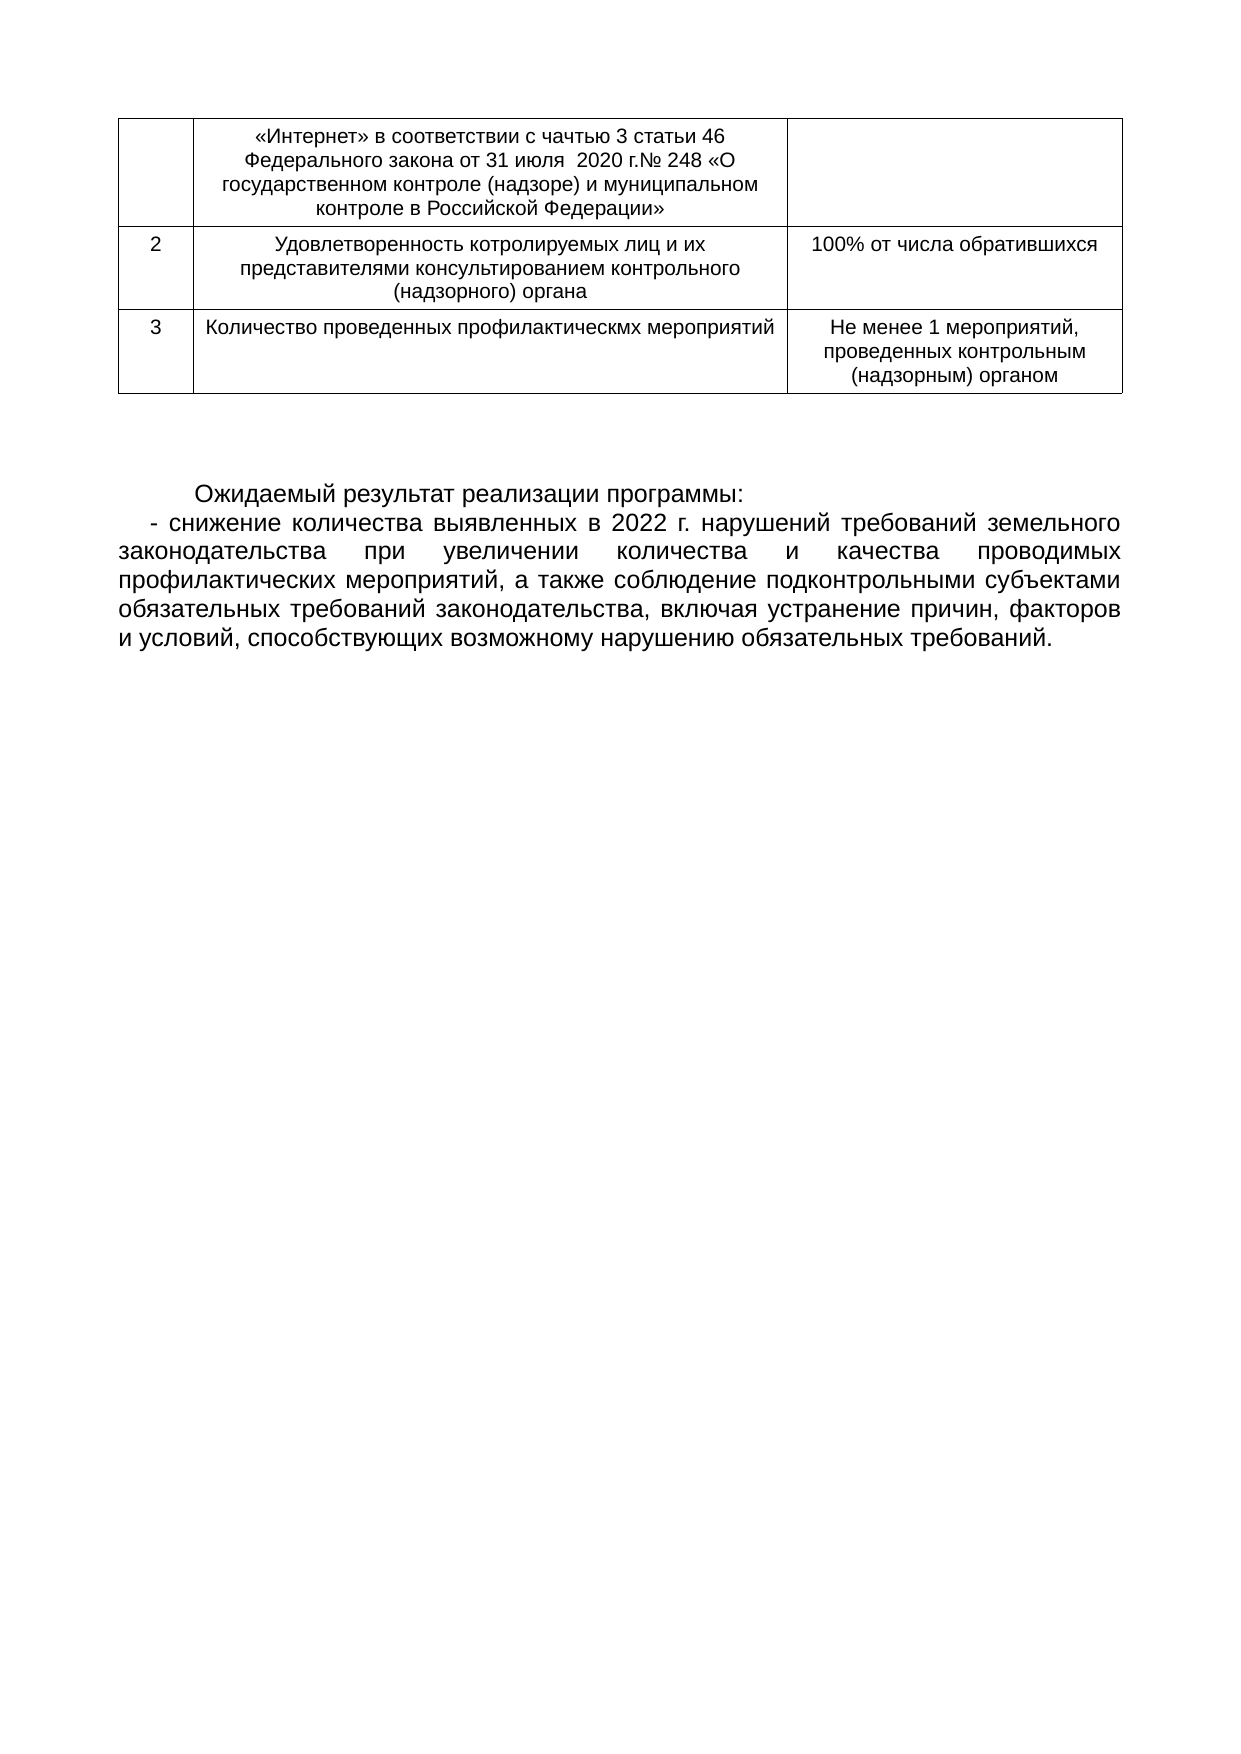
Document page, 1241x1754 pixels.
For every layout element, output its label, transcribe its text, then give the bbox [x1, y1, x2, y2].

table_cell «Интернет» в соответствии с чачтью 3 статьи 46 Федерального закона от 31 июля 2020 г.№ 248 «О государственном контроле (надзоре) и муниципальном контроле в Российской Федерации» [194, 119, 787, 226]
title Ожидаемый результат реализации программы: [118, 479, 1122, 507]
table_cell 3 [119, 310, 193, 392]
table_cell Удовлетворенность котролируемых лиц и их представителями консультированием контрольного (надзорного) органа [194, 227, 787, 309]
table_cell 2 [119, 227, 193, 309]
table_cell [119, 119, 193, 226]
table_cell Не менее 1 мероприятий, проведенных контрольным (надзорным) органом [788, 310, 1122, 392]
table_cell 100,00% [788, 119, 1122, 226]
title - снижение количества выявленных в 2022 г. нарушений требований земельного законодательства при увеличении количества и качества проводимых профилактических мероприятий, а также соблюдение подконтрольными субъектами обязательных требований законодательства, включая устранение причин, факторов и условий, способствующих возможному нарушению обязательных требований. [118, 507, 1122, 651]
table_cell Количество проведенных профилактическмх мероприятий [194, 310, 787, 392]
table_cell 100% от числа обратившихся [788, 227, 1122, 309]
